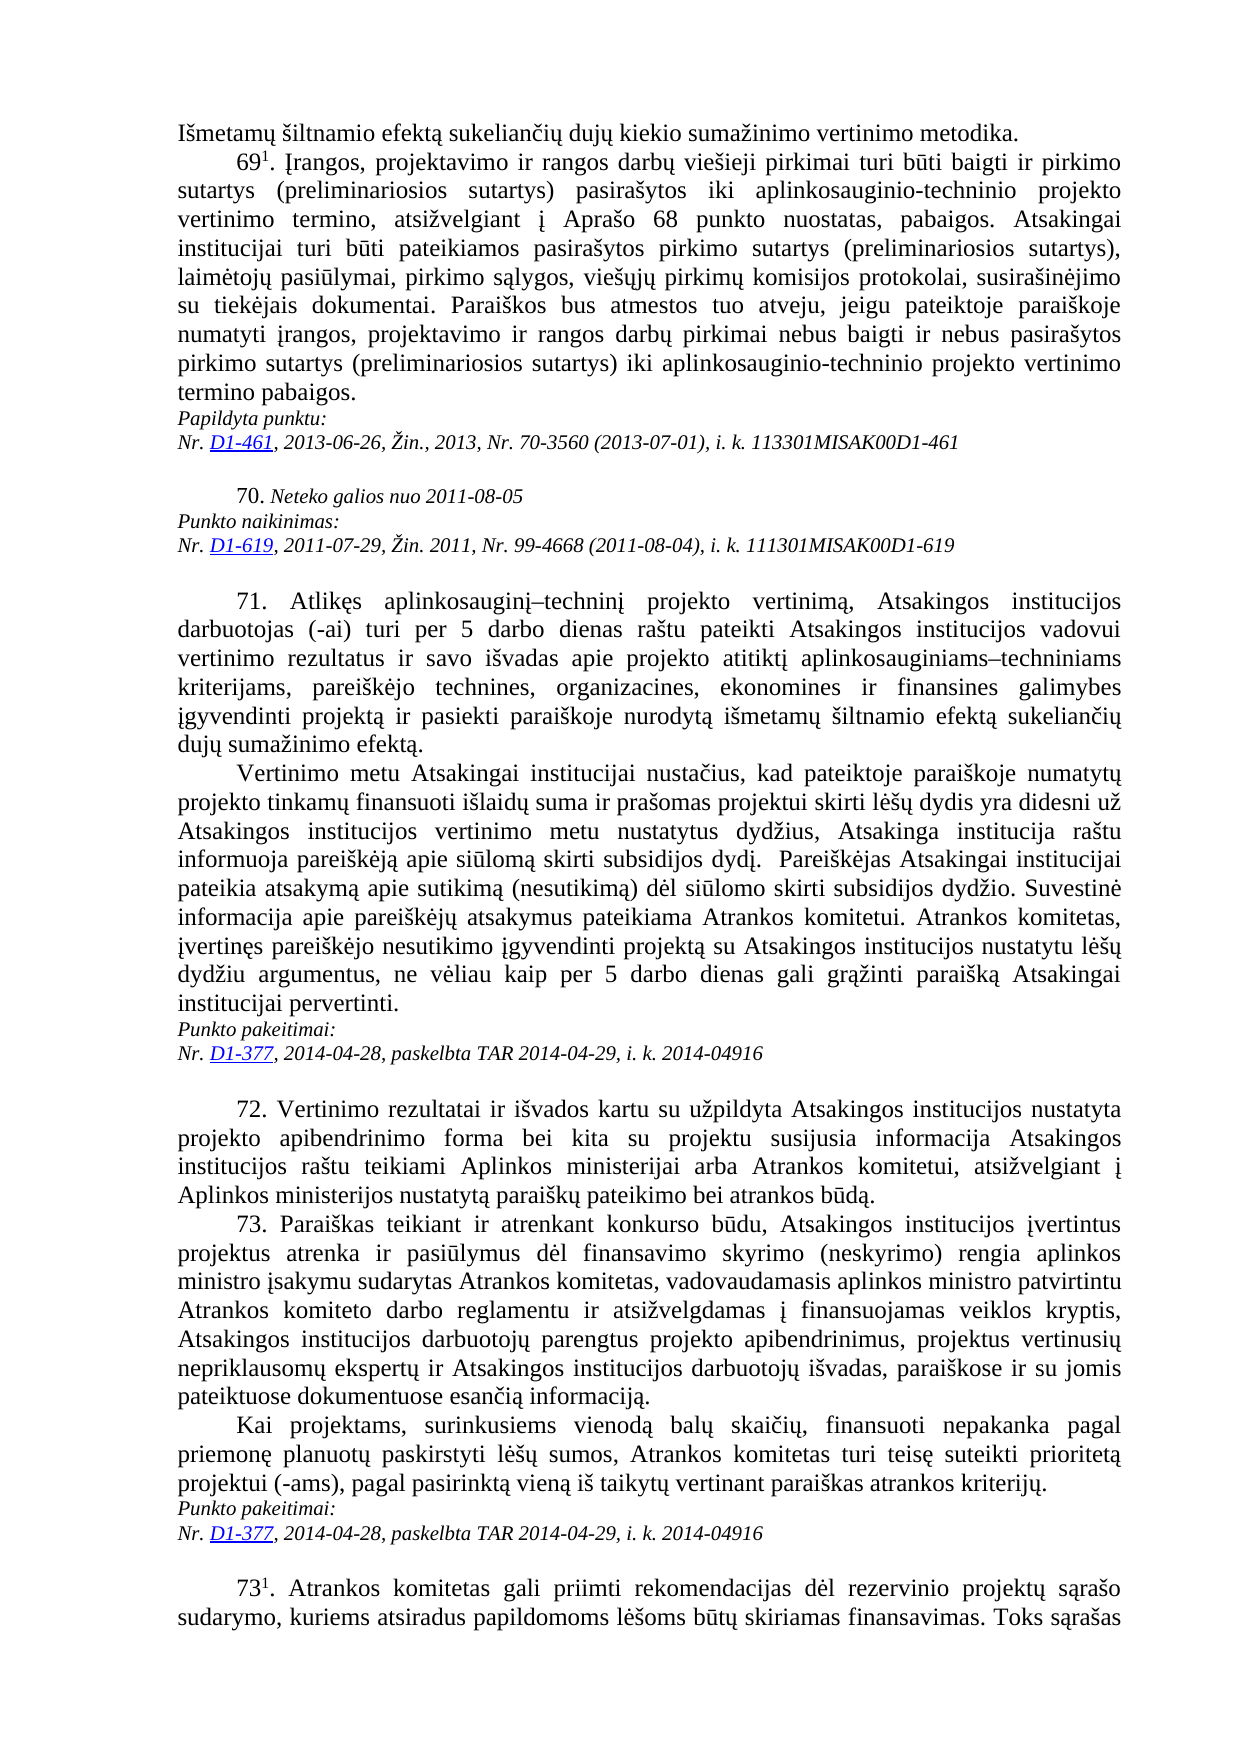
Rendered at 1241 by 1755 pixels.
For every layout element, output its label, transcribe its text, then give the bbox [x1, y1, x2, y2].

text 731. Atrankos komitetas gali priimti rekomendacijas dėl rezervinio projektų sąrašo sudarymo, kuriems atsiradus papildomoms lėšoms būtų skiriamas finansavimas. Toks sąrašas [177, 1573, 1122, 1631]
text Nr. D1-461, 2013-06-26, Žin., 2013, Nr. 70-3560 (2013-07-01), i. k. 113301MISAK00D1-461 [177, 430, 1122, 454]
text 73. Paraiškas teikiant ir atrenkant konkurso būdu, Atsakingos institucijos įvertintus projektus atrenka ir pasiūlymus dėl finansavimo skyrimo (neskyrimo) rengia aplinkos ministro įsakymu sudarytas Atrankos komitetas, vadovaudamasis aplinkos ministro patvirtintu Atrankos komiteto darbo reglamentu ir atsižvelgdamas į finansuojamas veiklos kryptis, Atsakingos institucijos darbuotojų parengtus projekto apibendrinimus, projektus vertinusių nepriklausomų ekspertų ir Atsakingos institucijos darbuotojų išvadas, paraiškose ir su jomis pateiktuose dokumentuose esančią informaciją. [177, 1209, 1122, 1410]
text 70. Neteko galios nuo 2011-08-05 [177, 482, 1122, 509]
text Nr. D1-619, 2011-07-29, Žin. 2011, Nr. 99-4668 (2011-08-04), i. k. 111301MISAK00D1-619 [177, 533, 1122, 557]
text Punkto pakeitimai: [177, 1017, 1122, 1041]
text 71. Atlikęs aplinkosauginį–techninį projekto vertinimą, Atsakingos institucijos darbuotojas (-ai) turi per 5 darbo dienas raštu pateikti Atsakingos institucijos vadovui vertinimo rezultatus ir savo išvadas apie projekto atitiktį aplinkosauginiams–techniniams kriterijams, pareiškėjo technines, organizacines, ekonomines ir finansines galimybes įgyvendinti projektą ir pasiekti paraiškoje nurodytą išmetamų šiltnamio efektą sukeliančių dujų sumažinimo efektą. [177, 586, 1122, 758]
text 72. Vertinimo rezultatai ir išvados kartu su užpildyta Atsakingos institucijos nustatyta projekto apibendrinimo forma bei kita su projektu susijusia informacija Atsakingos institucijos raštu teikiami Aplinkos ministerijai arba Atrankos komitetui, atsižvelgiant į Aplinkos ministerijos nustatytą paraiškų pateikimo bei atrankos būdą. [177, 1094, 1122, 1209]
text Punkto naikinimas: [177, 509, 1122, 533]
text 691. Įrangos, projektavimo ir rangos darbų viešieji pirkimai turi būti baigti ir pirkimo sutartys (preliminariosios sutartys) pasirašytos iki aplinkosauginio-techninio projekto vertinimo termino, atsižvelgiant į Aprašo 68 punkto nuostatas, pabaigos. Atsakingai institucijai turi būti pateikiamos pasirašytos pirkimo sutartys (preliminariosios sutartys), laimėtojų pasiūlymai, pirkimo sąlygos, viešųjų pirkimų komisijos protokolai, susirašinėjimo su tiekėjais dokumentai. Paraiškos bus atmestos tuo atveju, jeigu pateiktoje paraiškoje numatyti įrangos, projektavimo ir rangos darbų pirkimai nebus baigti ir nebus pasirašytos pirkimo sutartys (preliminariosios sutartys) iki aplinkosauginio-techninio projekto vertinimo termino pabaigos. [177, 147, 1122, 406]
text Papildyta punktu: [177, 406, 1122, 430]
text Vertinimo metu Atsakingai institucijai nustačius, kad pateiktoje paraiškoje numatytų projekto tinkamų finansuoti išlaidų suma ir prašomas projektui skirti lėšų dydis yra didesni už Atsakingos institucijos vertinimo metu nustatytus dydžius, Atsakinga institucija raštu informuoja pareiškėją apie siūlomą skirti subsidijos dydį. Pareiškėjas Atsakingai institucijai pateikia atsakymą apie sutikimą (nesutikimą) dėl siūlomo skirti subsidijos dydžio. Suvestinė informacija apie pareiškėjų atsakymus pateikiama Atrankos komitetui. Atrankos komitetas, įvertinęs pareiškėjo nesutikimo įgyvendinti projektą su Atsakingos institucijos nustatytu lėšų dydžiu argumentus, ne vėliau kaip per 5 darbo dienas gali grąžinti paraišką Atsakingai institucijai pervertinti. [177, 758, 1122, 1017]
text Nr. D1-377, 2014-04-28, paskelbta TAR 2014-04-29, i. k. 2014-04916 [177, 1520, 1122, 1544]
text Nr. D1-377, 2014-04-28, paskelbta TAR 2014-04-29, i. k. 2014-04916 [177, 1041, 1122, 1065]
text Punkto pakeitimai: [177, 1496, 1122, 1520]
text Išmetamų šiltnamio efektą sukeliančių dujų kiekio sumažinimo vertinimo metodika. [177, 118, 1122, 147]
text Kai projektams, surinkusiems vienodą balų skaičių, finansuoti nepakanka pagal priemonę planuotų paskirstyti lėšų sumos, Atrankos komitetas turi teisę suteikti prioritetą projektui (-ams), pagal pasirinktą vieną iš taikytų vertinant paraiškas atrankos kriterijų. [177, 1410, 1122, 1496]
